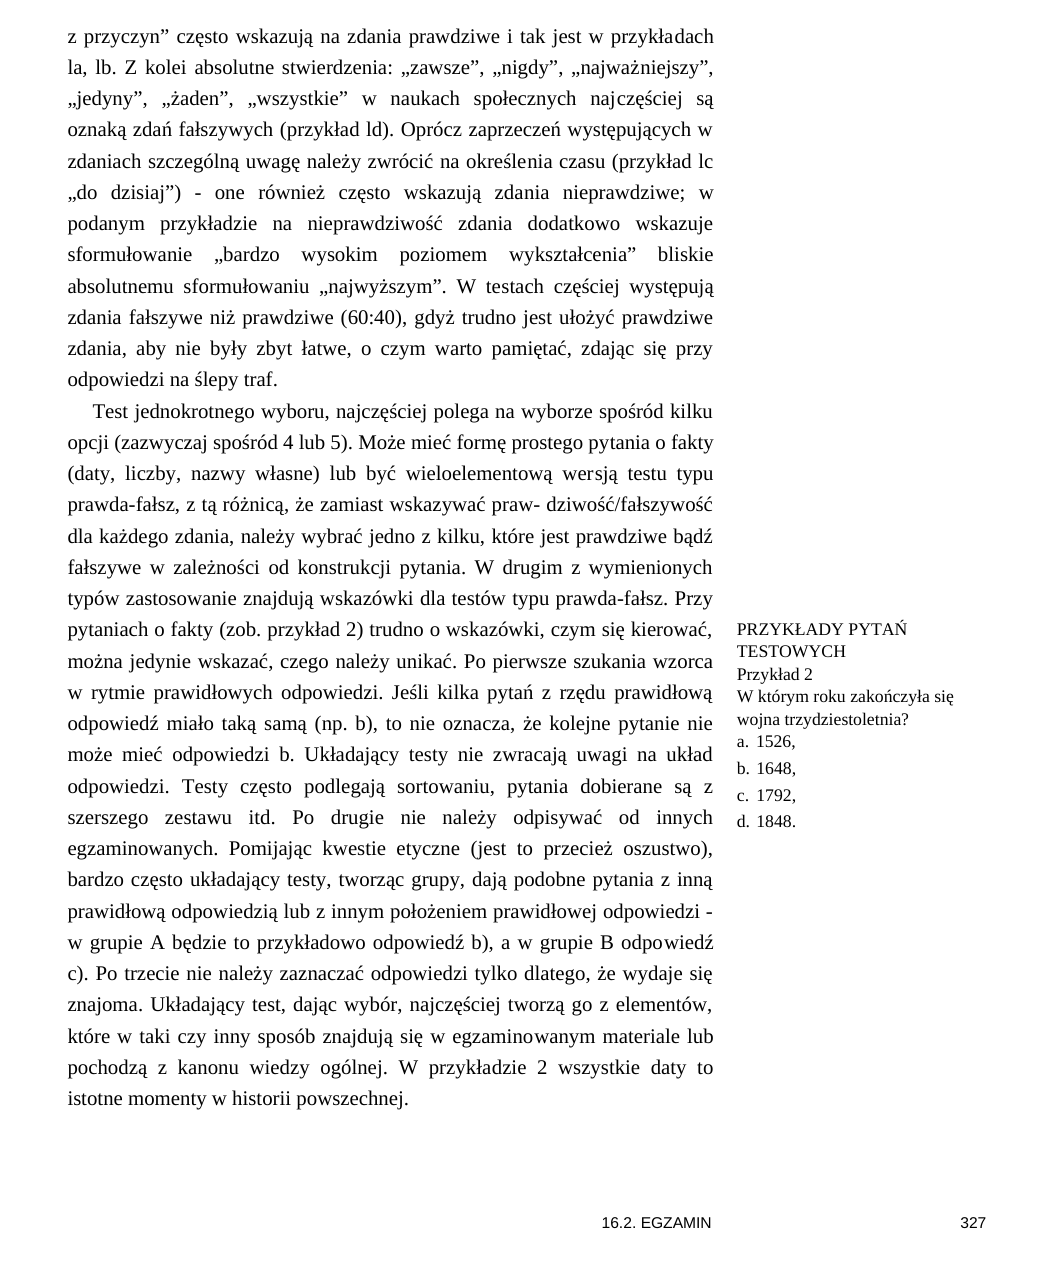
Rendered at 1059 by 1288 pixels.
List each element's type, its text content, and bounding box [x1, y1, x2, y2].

list 1526, [737, 731, 971, 751]
list 1848. [737, 811, 971, 831]
text TESTOWYCH [737, 641, 971, 661]
text 16.2. EGZAMIN [587, 1214, 712, 1232]
text 327 [960, 1214, 990, 1232]
list 1648, [737, 758, 971, 778]
text W którym roku zakończyła się wojna trzydziestoletnia? [737, 686, 971, 729]
text Test jednokrotnego wyboru, najczęściej polega na wyborze spośród kilku opcji (zazwyczaj spośród 4 lub 5). Może mieć formę prostego py­tania o fakty (daty, liczby, nazwy własne) lub być wieloelementową wer­sją testu typu prawda-fałsz, z tą różnicą, że zamiast wskazywać praw- dziwość/fałszywość dla każdego zdania, należy wybrać jedno z kilku, które jest prawdziwe bądź fałszywe w zależności od konstrukcji pytania. W drugim z wymienionych typów zastosowanie znajdują wskazówki dla testów typu prawda-fałsz. Przy pytaniach o fakty (zob. przykład 2) trudno o wskazówki, czym się kierować, można jedynie wskazać, czego należy unikać. Po pierwsze szukania wzorca w rytmie prawidłowych odpowiedzi. Jeśli kilka pytań z rzędu prawidłową odpowiedź miało taką samą (np. b), to nie oznacza, że kolejne pytanie nie może mieć odpo­wiedzi b. Układający testy nie zwracają uwagi na układ odpowiedzi. Testy często podlegają sortowaniu, pytania dobierane są z szerszego ze­stawu itd. Po drugie nie należy odpisywać od innych egzaminowanych. Pomijając kwestie etyczne (jest to przecież oszustwo), bardzo często układający testy, tworząc grupy, dają podobne pytania z inną prawidło­wą odpowiedzią lub z innym położeniem prawidłowej odpowiedzi - w grupie A będzie to przykładowo odpowiedź b), a w grupie B odpo­wiedź c). Po trzecie nie należy zaznaczać odpowiedzi tylko dlatego, że wydaje się znajoma. Układający test, dając wybór, najczęściej tworzą go z elementów, które w taki czy inny sposób znajdują się w egzamino­wanym materiale lub pochodzą z kanonu wiedzy ogólnej. W przykła­dzie 2 wszystkie daty to istotne momenty w historii powszechnej. [67, 399, 714, 1110]
text z przyczyn” często wskazują na zdania prawdziwe i tak jest w przykła­dach la, lb. Z kolei absolutne stwierdzenia: „zawsze”, „nigdy”, „najważ­niejszy”, „jedyny”, „żaden”, „wszystkie” w naukach społecznych naj­częściej są oznaką zdań fałszywych (przykład ld). Oprócz zaprzeczeń występujących w zdaniach szczególną uwagę należy zwrócić na określe­nia czasu (przykład lc „do dzisiaj”) - one również często wskazują zda­nia nieprawdziwe; w podanym przykładzie na nieprawdziwość zdania dodatkowo wskazuje sformułowanie „bardzo wysokim poziomem wy­kształcenia” bliskie absolutnemu sformułowaniu „najwyższym”. W te­stach częściej występują zdania fałszywe niż prawdziwe (60:40), gdyż trudno jest ułożyć prawdziwe zdania, aby nie były zbyt łatwe, o czym warto pamiętać, zdając się przy odpowiedzi na ślepy traf. [67, 24, 714, 391]
list 1792, [737, 784, 971, 805]
text Przykład 2 [737, 664, 971, 684]
text PRZYKŁADY PYTAŃ [737, 619, 971, 639]
